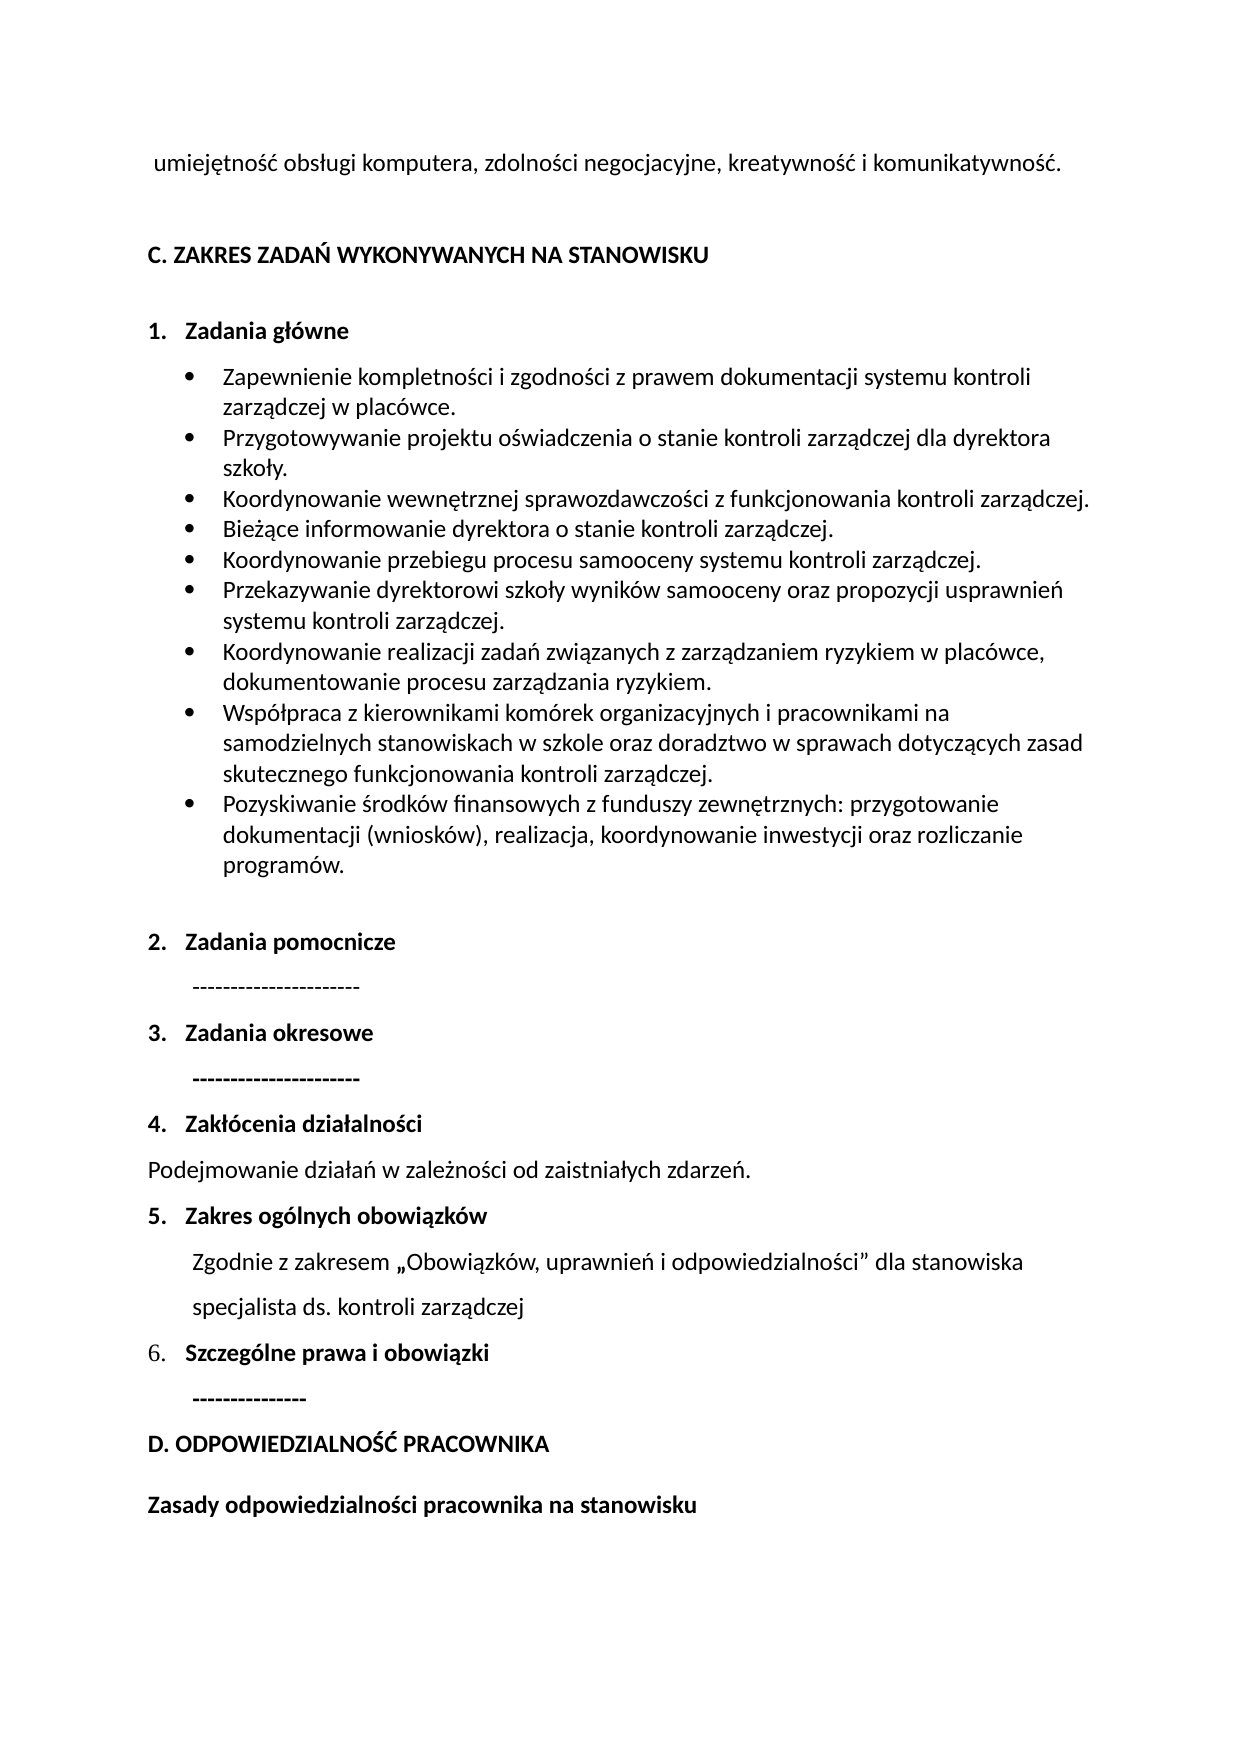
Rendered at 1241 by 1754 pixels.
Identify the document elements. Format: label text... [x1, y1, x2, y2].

text Zasady odpowiedzialności pracownika na stanowisku [148, 1490, 1093, 1520]
text ---------------------- [192, 1063, 1093, 1093]
list Koordynowanie przebiegu procesu samooceny systemu kontroli zarządczej. [185, 544, 1093, 575]
text C. ZAKRES ZADAŃ WYKONYWANYCH NA STANOWISKU [148, 239, 1093, 269]
list Zadania okresowe [148, 1017, 1093, 1048]
list Zadania główne [148, 315, 1093, 346]
list Przekazywanie dyrektorowi szkoły wyników samooceny oraz propozycji usprawnień systemu kontroli zarządczej. [185, 575, 1093, 636]
text Zgodnie z zakresem „Obowiązków, uprawnień i odpowiedzialności” dla stanowiska specjalista ds. kontroli zarządczej [192, 1246, 1093, 1322]
text Podejmowanie działań w zależności od zaistniałych zdarzeń. [148, 1154, 1093, 1185]
text umiejętność obsługi komputera, zdolności negocjacyjne, kreatywność i komunikatywność. [148, 148, 1093, 178]
list Zakres ogólnych obowiązków [148, 1200, 1093, 1231]
list Bieżące informowanie dyrektora o stanie kontroli zarządczej. [185, 514, 1093, 544]
list Przygotowywanie projektu oświadczenia o stanie kontroli zarządczej dla dyrektora szkoły. [185, 422, 1093, 483]
list Zakłócenia działalności [148, 1108, 1093, 1139]
list Współpraca z kierownikami komórek organizacyjnych i pracownikami na samodzielnych stanowiskach w szkole oraz doradztwo w sprawach dotyczących zasad skutecznego funkcjonowania kontroli zarządczej. [185, 697, 1093, 788]
list Zadania pomocnicze [148, 926, 1093, 956]
list Szczególne prawa i obowiązki [148, 1337, 1093, 1368]
text D. ODPOWIEDZIALNOŚĆ PRACOWNIKA [148, 1429, 1093, 1459]
text ---------------------- [192, 971, 1093, 1002]
list Koordynowanie realizacji zadań związanych z zarządzaniem ryzykiem w placówce, dokumentowanie procesu zarządzania ryzykiem. [185, 636, 1093, 697]
list Pozyskiwanie środków finansowych z funduszy zewnętrznych: przygotowanie dokumentacji (wniosków), realizacja, koordynowanie inwestycji oraz rozliczanie programów. [185, 788, 1093, 880]
list Zapewnienie kompletności i zgodności z prawem dokumentacji systemu kontroli zarządczej w placówce. [185, 361, 1093, 422]
list Koordynowanie wewnętrznej sprawozdawczości z funkcjonowania kontroli zarządczej. [185, 483, 1093, 514]
text --------------- [192, 1383, 1093, 1413]
